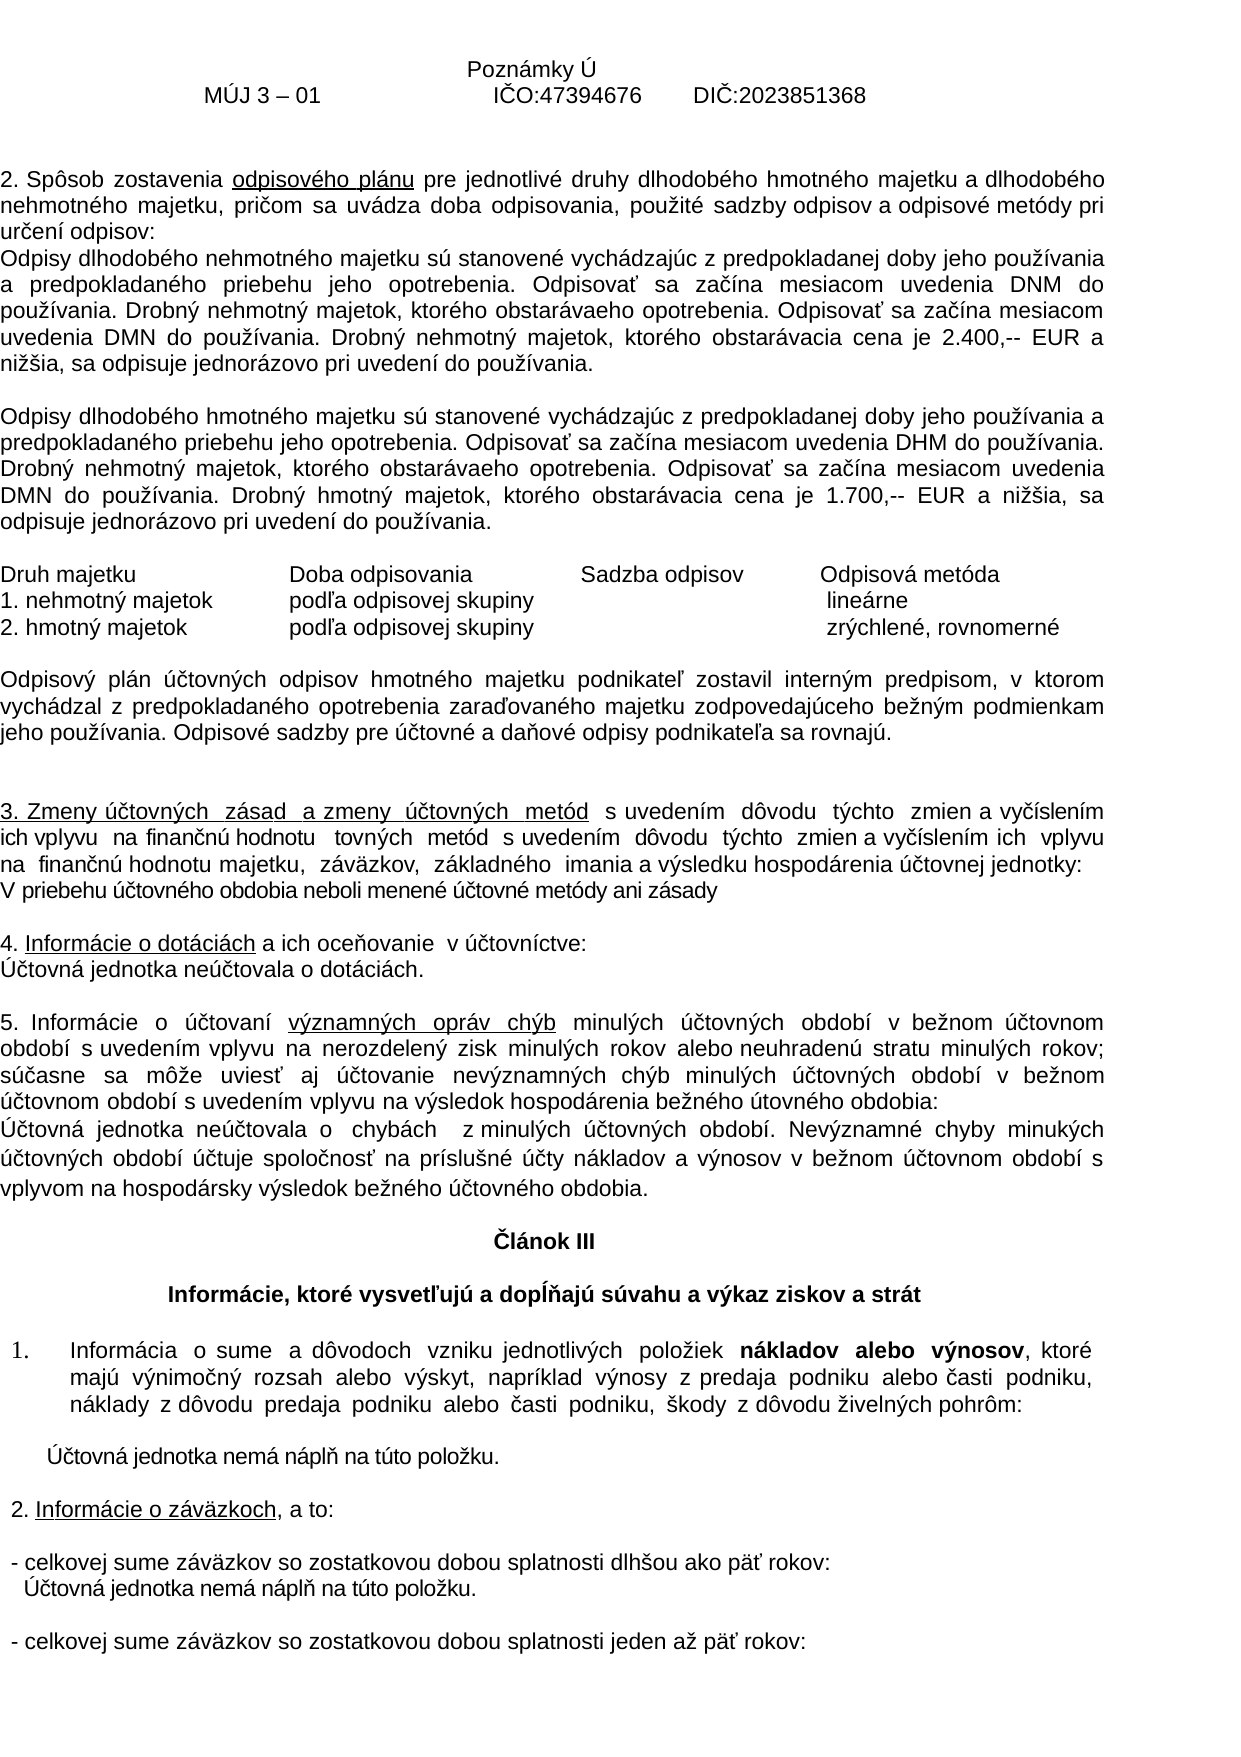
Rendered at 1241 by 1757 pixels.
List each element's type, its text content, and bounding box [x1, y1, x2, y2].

text V priebehu účtovného obdobia neboli menené účtovné metódy ani zásady [0, 877, 1105, 903]
text 2. hmotný majetok podľa odpisovej skupiny zrýchlené, rovnomerné [0, 613, 1105, 640]
text Odpisy dlhodobého nehmotného majetku sú stanovené vychádzajúc z predpokladanej doby jeho používania a predpokladaného priebehu jeho opotrebenia. Odpisovať sa začína mesiacom uvedenia DNM do používania. Drobný nehmotný majetok, ktorého obstarávaeho opotrebenia. Odpisovať sa začína mesiacom uvedenia DMN do používania. Drobný nehmotný majetok, ktorého obstarávacia cena je 2.400,-- EUR a nižšia, sa odpisuje jednorázovo pri uvedení do používania. [0, 244, 1105, 376]
text Druh majetku Doba odpisovania Sadzba odpisov Odpisová metóda [0, 561, 1105, 587]
text 5. Informácie o účtovaní významných opráv chýb minulých účtovných období v bežnom účtovnom období s uvedením vplyvu na nerozdelený zisk minulých rokov alebo neuhradenú stratu minulých rokov; súčasne sa môže uviesť aj účtovanie nevýznamných chýb minulých účtovných období v bežnom účtovnom období s uvedením vplyvu na výsledok hospodárenia bežného útovného obdobia: [0, 1009, 1105, 1114]
text 4. Informácie o dotáciách a ich oceňovanie v účtovníctve: [0, 930, 1105, 956]
text 2. Spôsob zostavenia odpisového plánu pre jednotlivé druhy dlhodobého hmotného majetku a dlhodobého nehmotného majetku, pričom sa uvádza doba odpisovania, použité sadzby odpisov a odpisové metódy pri určení odpisov: [0, 166, 1105, 244]
text Odpisový plán účtovných odpisov hmotného majetku podnikateľ zostavil interným predpisom, v ktorom vychádzal z predpokladaného opotrebenia zaraďovaného majetku zodpovedajúceho bežným podmienkam jeho používania. Odpisové sadzby pre účtovné a daňové odpisy podnikateľa sa rovnajú. [0, 666, 1105, 745]
text Účtovná jednotka nemá náplň na túto položku. [11, 1443, 1093, 1470]
text Účtovná jednotka nemá náplň na túto položku. [11, 1575, 1093, 1601]
text - celkovej sume záväzkov so zostatkovou dobou splatnosti jeden až päť rokov: [11, 1628, 1093, 1654]
text Účtovná jednotka neúčtovala o dotáciách. [0, 956, 1105, 982]
subtitle Článok III [0, 1228, 1088, 1254]
list Informácia o sume a dôvodoch vzniku jednotlivých položiek nákladov alebo výnosov, ktoré majú výnimočný rozsah alebo výskyt, napríklad výnosy z predaja podniku alebo časti podniku, náklady z dôvodu predaja podniku alebo časti podniku, škody z dôvodu živelných pohrôm: [11, 1336, 1093, 1417]
text 1. nehmotný majetok podľa odpisovej skupiny lineárne [0, 587, 1105, 613]
text Odpisy dlhodobého hmotného majetku sú stanovené vychádzajúc z predpokladanej doby jeho používania a predpokladaného priebehu jeho opotrebenia. Odpisovať sa začína mesiacom uvedenia DHM do používania. Drobný nehmotný majetok, ktorého obstarávaeho opotrebenia. Odpisovať sa začína mesiacom uvedenia DMN do používania. Drobný hmotný majetok, ktorého obstarávacia cena je 1.700,-- EUR a nižšia, sa odpisuje jednorázovo pri uvedení do používania. [0, 403, 1105, 534]
text - celkovej sume záväzkov so zostatkovou dobou splatnosti dlhšou ako päť rokov: [11, 1549, 1093, 1575]
text 3. Zmeny účtovných zásad a zmeny účtovných metód s uvedením dôvodu týchto zmien a vyčíslením ich vplyvu na finančnú hodnotu tovných metód s uvedením dôvodu týchto zmien a vyčíslením ich vplyvu na finančnú hodnotu majetku, záväzkov, základného imania a výsledku hospodárenia účtovnej jednotky: [0, 798, 1105, 877]
text Účtovná jednotka neúčtovala o chybách z minulých účtovných období. Nevýznamné chyby minukých účtovných období účtuje spoločnosť na príslušné účty nákladov a výnosov v bežnom účtovnom období s vplyvom na hospodársky výsledok bežného účtovného obdobia. [0, 1114, 1105, 1202]
text Informácie, ktoré vysvetľujú a dopĺňajú súvahu a výkaz ziskov a strát [0, 1281, 1088, 1307]
text 2. Informácie o záväzkoch, a to: [11, 1496, 1093, 1522]
